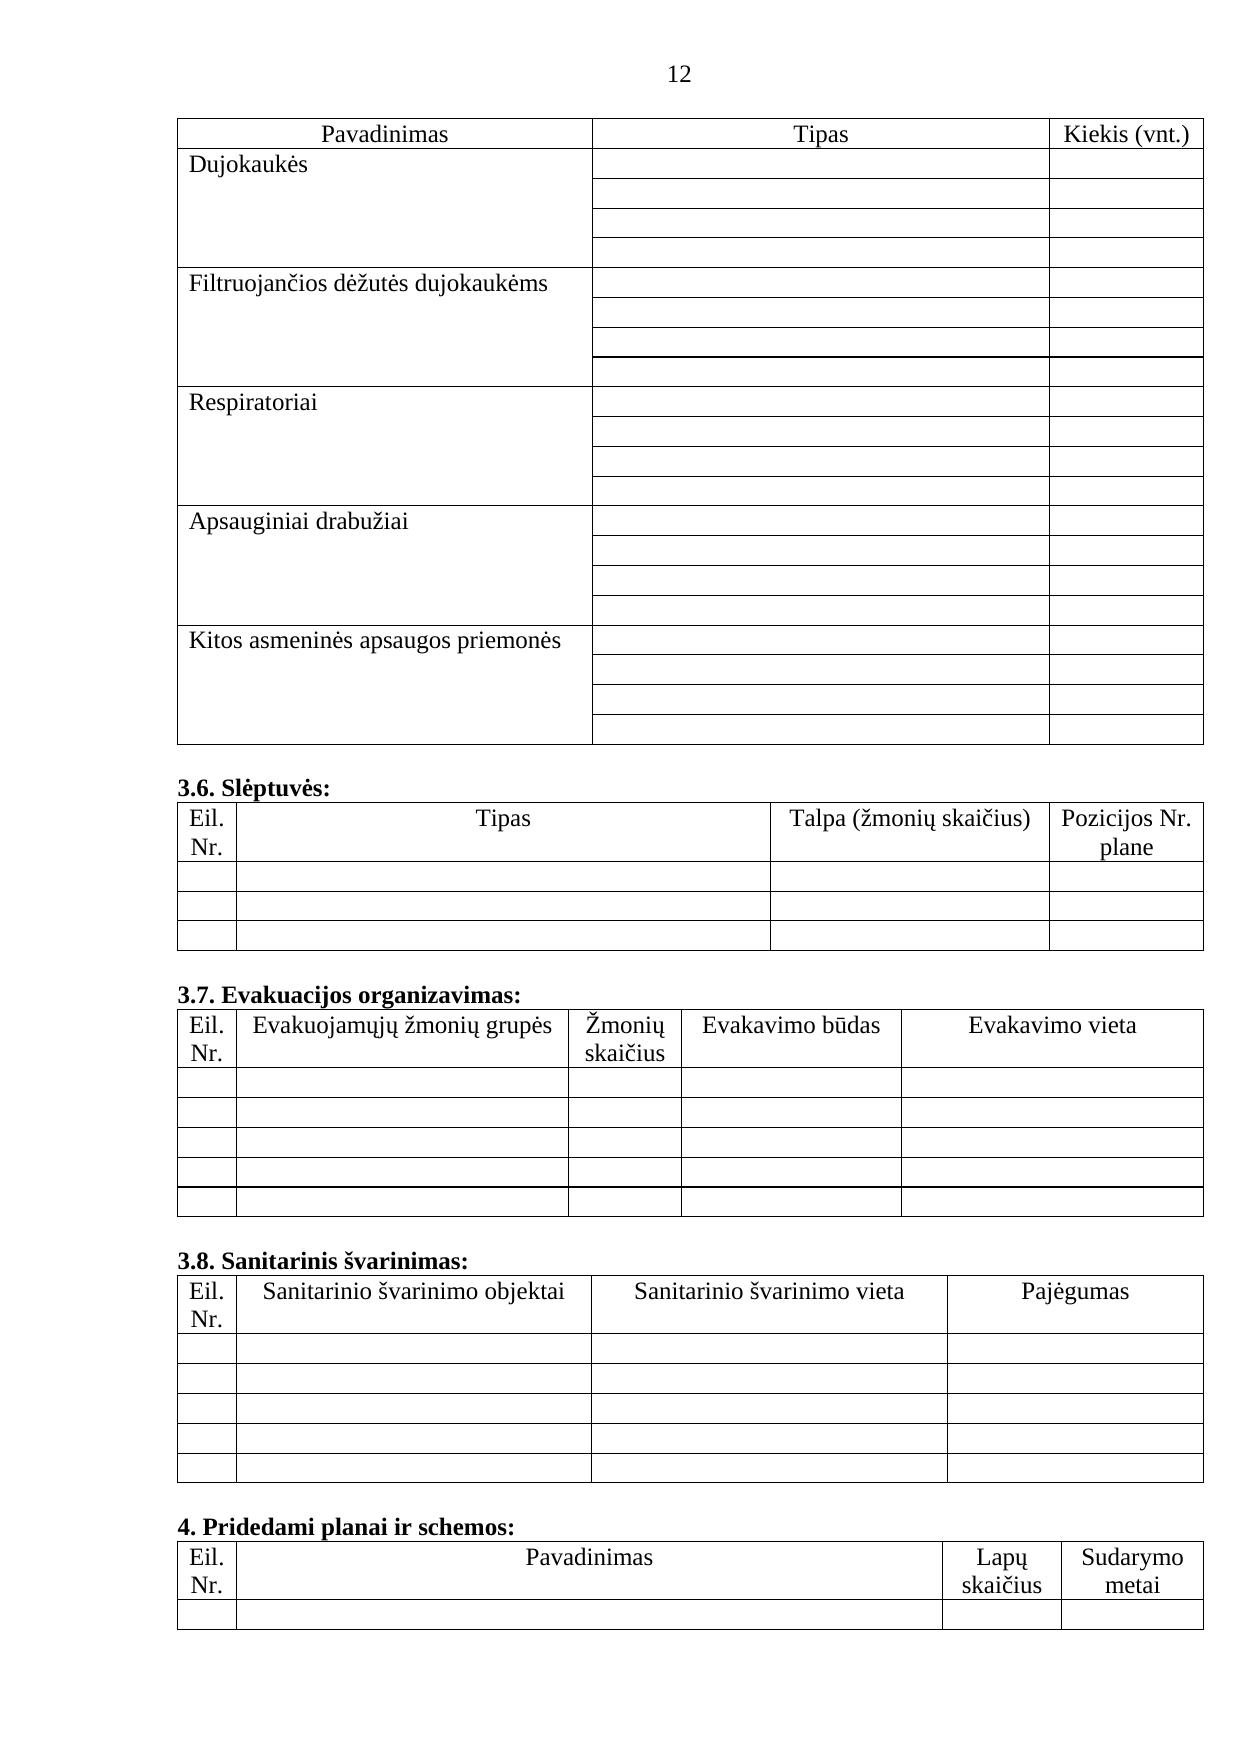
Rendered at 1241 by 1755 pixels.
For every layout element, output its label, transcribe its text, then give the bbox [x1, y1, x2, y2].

table_cell [178, 1424, 236, 1452]
table_cell [178, 1158, 236, 1186]
table_header Eil. Nr. [178, 803, 236, 861]
table_cell [948, 1454, 1203, 1482]
table_cell [1050, 685, 1203, 714]
table_cell [1050, 238, 1203, 267]
table_cell [593, 566, 1049, 595]
table_cell [1050, 358, 1203, 386]
table_cell [593, 209, 1049, 237]
table_cell [593, 387, 1049, 416]
table_cell [593, 477, 1049, 505]
table_cell [593, 536, 1049, 565]
table_cell [592, 1364, 947, 1393]
table_cell [593, 298, 1049, 327]
table_cell [902, 1158, 1203, 1186]
table_cell [1050, 566, 1203, 595]
table_cell [948, 1394, 1203, 1423]
table_header Lapų skaičius [943, 1542, 1061, 1599]
table_cell [902, 1188, 1203, 1216]
table_cell [593, 268, 1049, 297]
table_cell [237, 1098, 568, 1127]
table_cell [237, 921, 770, 950]
table_cell [569, 1128, 681, 1157]
table_cell [237, 1158, 568, 1186]
table_cell [902, 1098, 1203, 1127]
table_cell [1050, 209, 1203, 237]
table_header Pajėgumas [948, 1276, 1203, 1333]
table_cell [1050, 447, 1203, 476]
table_cell [237, 862, 770, 891]
table_header Pozicijos Nr. plane [1050, 803, 1203, 861]
table_cell [178, 1068, 236, 1097]
table_cell [237, 1068, 568, 1097]
table_cell [569, 1188, 681, 1216]
table_cell [682, 1098, 901, 1127]
table_cell [771, 862, 1049, 891]
table_cell Filtruojančios dėžutės dujokaukėms [178, 268, 592, 386]
table_cell [902, 1128, 1203, 1157]
table_cell [237, 1334, 591, 1363]
table_header Pavadinimas [178, 119, 592, 148]
table_cell [178, 1188, 236, 1216]
table_cell [1050, 626, 1203, 654]
table_cell [592, 1334, 947, 1363]
table_cell [178, 1128, 236, 1157]
table_header Evakavimo vieta [902, 1010, 1203, 1067]
text 4. Pridedami planai ir schemos: [177, 1512, 1181, 1541]
table_cell [178, 1098, 236, 1127]
table_cell [593, 179, 1049, 207]
table_cell [178, 1454, 236, 1482]
table_cell [237, 1128, 568, 1157]
table_header Sudarymo metai [1062, 1542, 1203, 1599]
table_cell [592, 1394, 947, 1423]
table_cell [593, 328, 1049, 356]
table_cell [948, 1334, 1203, 1363]
table_cell [1050, 596, 1203, 624]
table_cell [1050, 921, 1203, 950]
table_cell [593, 655, 1049, 684]
table_cell [593, 149, 1049, 178]
table_cell [1050, 536, 1203, 565]
table_cell [237, 1424, 591, 1452]
text 3.6. Slėptuvės: [177, 773, 1181, 802]
table_cell [593, 685, 1049, 714]
table_cell [902, 1068, 1203, 1097]
table_header Eil. Nr. [178, 1010, 236, 1067]
table_cell [593, 417, 1049, 446]
table_cell [682, 1188, 901, 1216]
text 3.8. Sanitarinis švarinimas: [177, 1246, 1181, 1275]
table_cell [237, 1364, 591, 1393]
table_header Talpa (žmonių skaičius) [771, 803, 1049, 861]
table_cell [1050, 655, 1203, 684]
table_cell [1050, 862, 1203, 891]
table_cell [771, 921, 1049, 950]
table_cell [593, 238, 1049, 267]
table_cell [593, 596, 1049, 624]
table_cell [1050, 892, 1203, 920]
table_cell [1050, 268, 1203, 297]
table_cell [948, 1424, 1203, 1452]
table_header Žmonių skaičius [569, 1010, 681, 1067]
table_header Tipas [593, 119, 1049, 148]
table_cell [682, 1158, 901, 1186]
table_cell [682, 1128, 901, 1157]
table_cell [593, 447, 1049, 476]
table_header Kiekis (vnt.) [1050, 119, 1203, 148]
table_cell [178, 921, 236, 950]
table_cell [771, 892, 1049, 920]
table_cell [1050, 179, 1203, 207]
table_cell [178, 1364, 236, 1393]
table_cell [1050, 477, 1203, 505]
table_header Pavadinimas [237, 1542, 942, 1599]
table_cell [592, 1454, 947, 1482]
table_cell Apsauginiai drabužiai [178, 506, 592, 624]
table_header Evakuojamųjų žmonių grupės [237, 1010, 568, 1067]
table_cell [682, 1068, 901, 1097]
table_cell Respiratoriai [178, 387, 592, 505]
table_cell [1050, 417, 1203, 446]
table_cell [178, 892, 236, 920]
table_cell [592, 1424, 947, 1452]
table_cell [237, 1188, 568, 1216]
table_cell [569, 1098, 681, 1127]
table_cell [1050, 506, 1203, 535]
table_header Evakavimo būdas [682, 1010, 901, 1067]
table_cell [237, 1454, 591, 1482]
table_cell [178, 1334, 236, 1363]
table_header Sanitarinio švarinimo vieta [592, 1276, 947, 1333]
table_cell [237, 892, 770, 920]
table_cell [178, 1394, 236, 1423]
table_cell Dujokaukės [178, 149, 592, 267]
table_cell [593, 506, 1049, 535]
text 3.7. Evakuacijos organizavimas: [177, 980, 1181, 1009]
table_cell [593, 358, 1049, 386]
table_cell [1050, 328, 1203, 356]
table_cell [593, 715, 1049, 744]
table_cell [569, 1158, 681, 1186]
table_header Tipas [237, 803, 770, 861]
table_cell [593, 626, 1049, 654]
table_header Eil. Nr. [178, 1542, 236, 1599]
table_cell [178, 1600, 236, 1629]
table_cell [948, 1364, 1203, 1393]
table_cell [1050, 149, 1203, 178]
table_cell [1050, 387, 1203, 416]
table_cell [237, 1600, 942, 1629]
table_cell [1062, 1600, 1203, 1629]
table_cell [943, 1600, 1061, 1629]
table_cell [1050, 298, 1203, 327]
table_header Sanitarinio švarinimo objektai [237, 1276, 591, 1333]
table_cell Kitos asmeninės apsaugos priemonės [178, 626, 592, 744]
table_cell [237, 1394, 591, 1423]
table_cell [178, 862, 236, 891]
table_cell [1050, 715, 1203, 744]
table_cell [569, 1068, 681, 1097]
table_header Eil. Nr. [178, 1276, 236, 1333]
